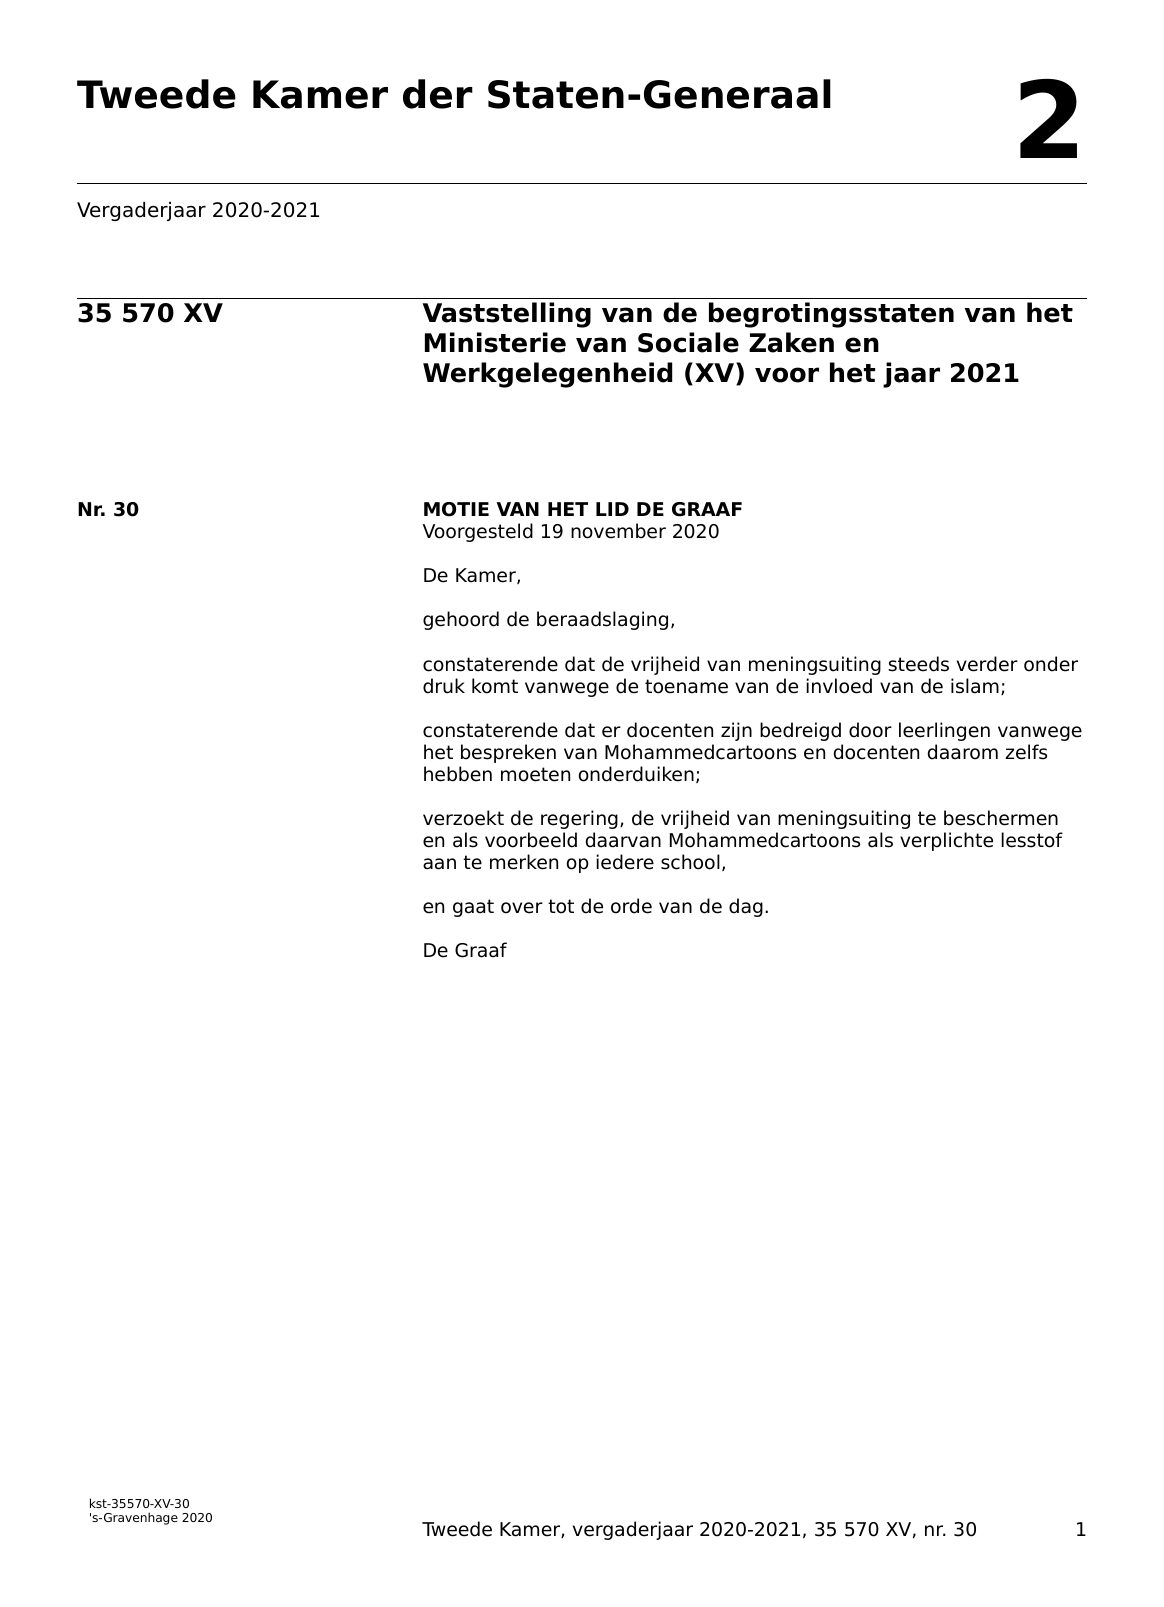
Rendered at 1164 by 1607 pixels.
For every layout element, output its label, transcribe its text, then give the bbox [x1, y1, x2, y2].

text De Graaf [422, 940, 1087, 962]
text kst-35570-XV-30 [88, 1497, 323, 1511]
text Voorgesteld 19 november 2020 [422, 521, 1087, 543]
subtitle Nr. 30 MOTIE VAN HET LID DE GRAAF [77, 499, 1087, 521]
subtitle 35 570 XV Vaststelling van de begrotingsstaten van het Ministerie van Sociale Zaken en Werkgelegenheid (XV) voor het jaar 2021 [77, 299, 1087, 388]
text gehoord de beraadslaging, [422, 609, 1087, 631]
table_header 2 [886, 59, 1087, 183]
text en gaat over tot de orde van de dag. [422, 896, 1087, 918]
text verzoekt de regering, de vrijheid van meningsuiting te beschermen en als voorbeeld daarvan Mohammedcartoons als verplichte lesstof aan te merken op iedere school, [422, 808, 1087, 874]
table_header Tweede Kamer der Staten-Generaal [77, 59, 886, 183]
text constaterende dat de vrijheid van meningsuiting steeds verder onder druk komt vanwege de toename van de invloed van de islam; [422, 653, 1087, 697]
table_cell Vergaderjaar 2020-2021 [77, 184, 1087, 298]
text 's-Gravenhage 2020 [88, 1511, 323, 1525]
text De Kamer, [422, 565, 1087, 587]
text constaterende dat er docenten zijn bedreigd door leerlingen vanwege het bespreken van Mohammedcartoons en docenten daarom zelfs hebben moeten onderduiken; [422, 720, 1087, 786]
